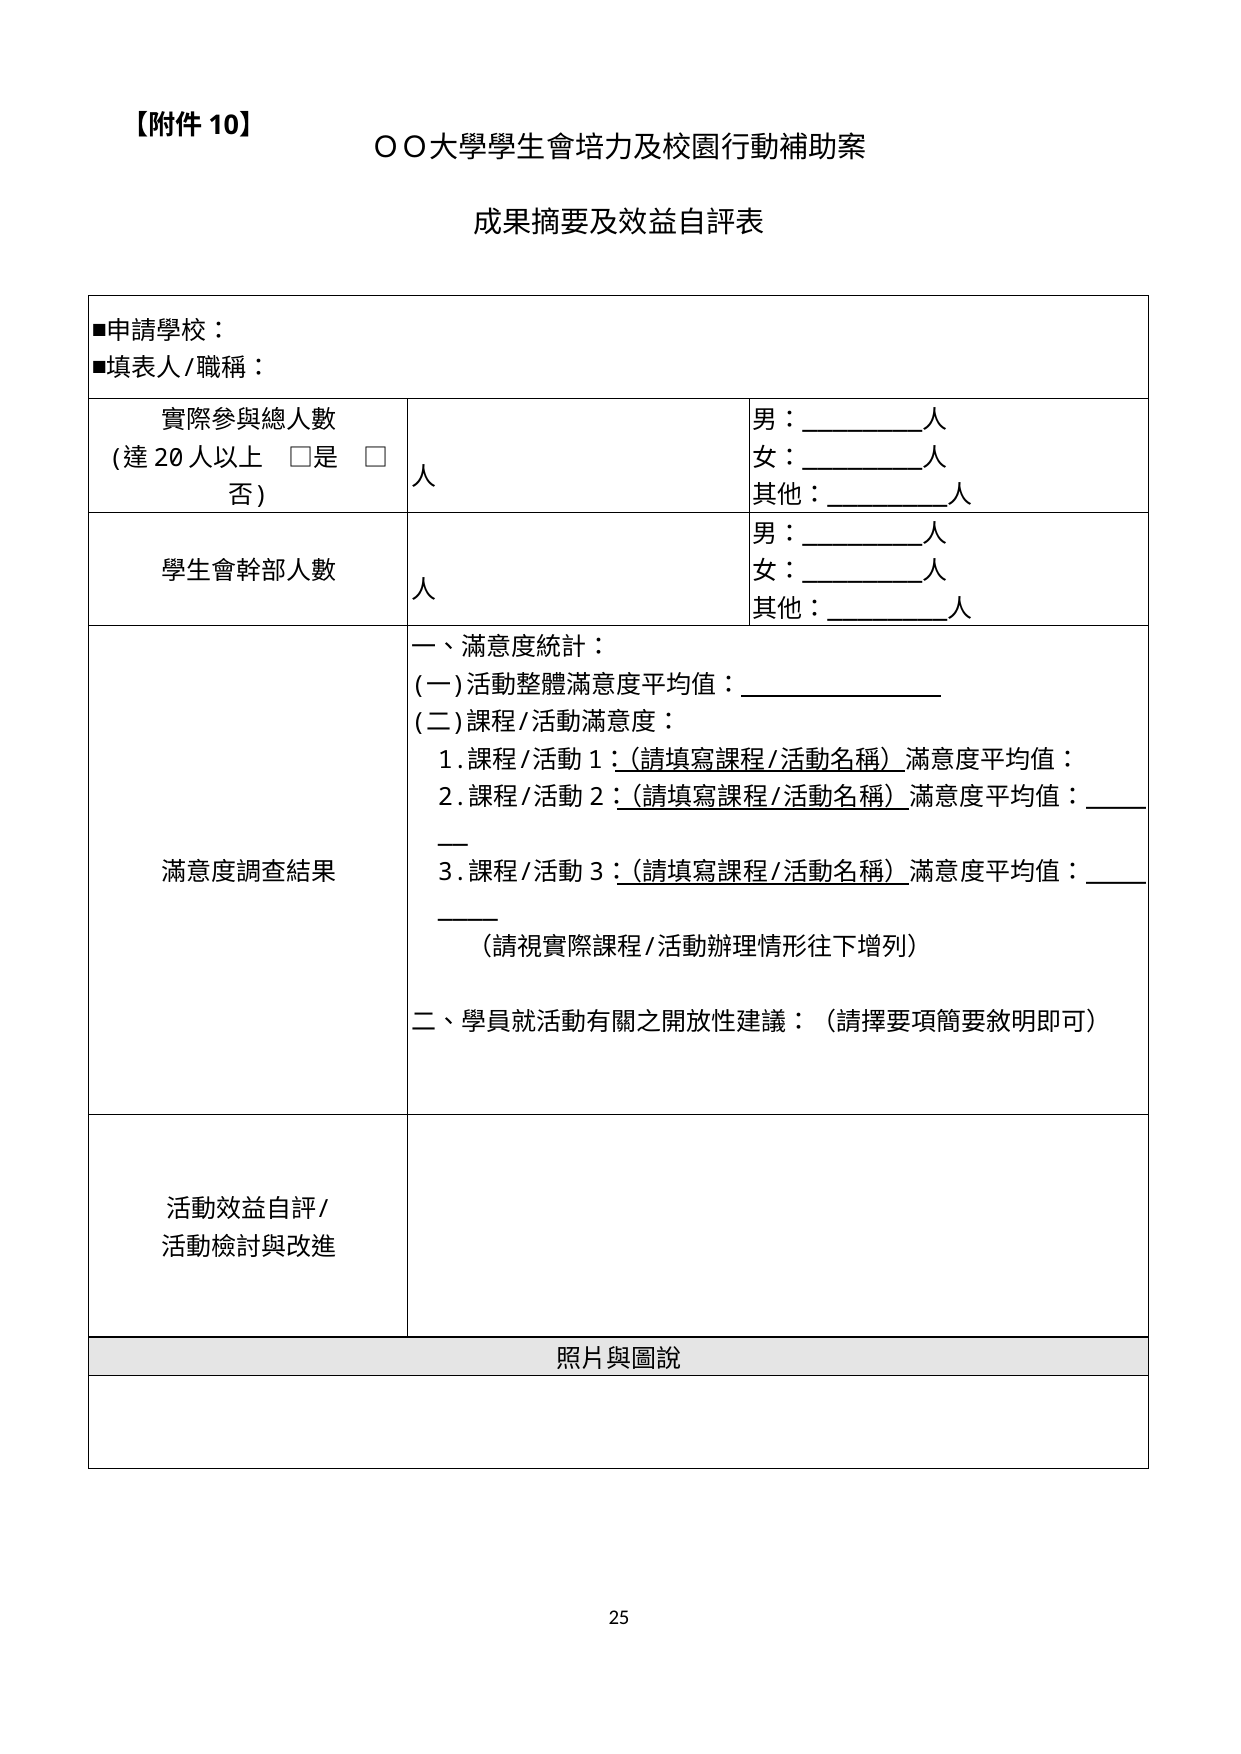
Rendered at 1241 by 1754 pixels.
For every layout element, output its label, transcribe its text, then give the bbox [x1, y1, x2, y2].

table_cell 人 [408, 399, 749, 512]
table_cell 滿意度統計： (一)活動整體滿意度平均值： (二)課程/活動滿意度： 1.課程/活動1：（請填寫課程/活動名稱）滿意度平均值： 2.課程/活動2：（請填寫課程/活動名稱）滿意度平均值：______ 3.課程/活動3：（請填寫課程/活動名稱）滿意度平均值：________ （請視實際課程/活動辦理情形往下增列） 學員就活動有關之開放性建議：（請擇要項簡要敘明即可） [408, 626, 1148, 1114]
text ＯＯ大學學生會培力及校園行動補助案 [112, 108, 1125, 183]
table_cell 男：________人 女：________人 其他：________人 [750, 399, 1148, 512]
table_cell 學生會幹部人數 [89, 513, 407, 625]
table_cell [408, 1115, 1148, 1336]
table_cell 人 [408, 513, 749, 625]
table_cell [89, 1376, 1148, 1468]
table_cell 實際參與總人數 (達20人以上 □是 □否) [89, 399, 407, 512]
text 【附件10】 [121, 103, 279, 142]
text 成果摘要及效益自評表 [112, 183, 1125, 258]
table_cell 照片與圖說 [89, 1338, 1148, 1375]
table_cell 男：________人 女：________人 其他：________人 [750, 513, 1148, 625]
table_cell 活動效益自評/ 活動檢討與改進 [89, 1115, 407, 1336]
table_cell 滿意度調查結果 [89, 626, 407, 1114]
table_header ■申請學校： ■填表人/職稱： [89, 296, 1148, 398]
